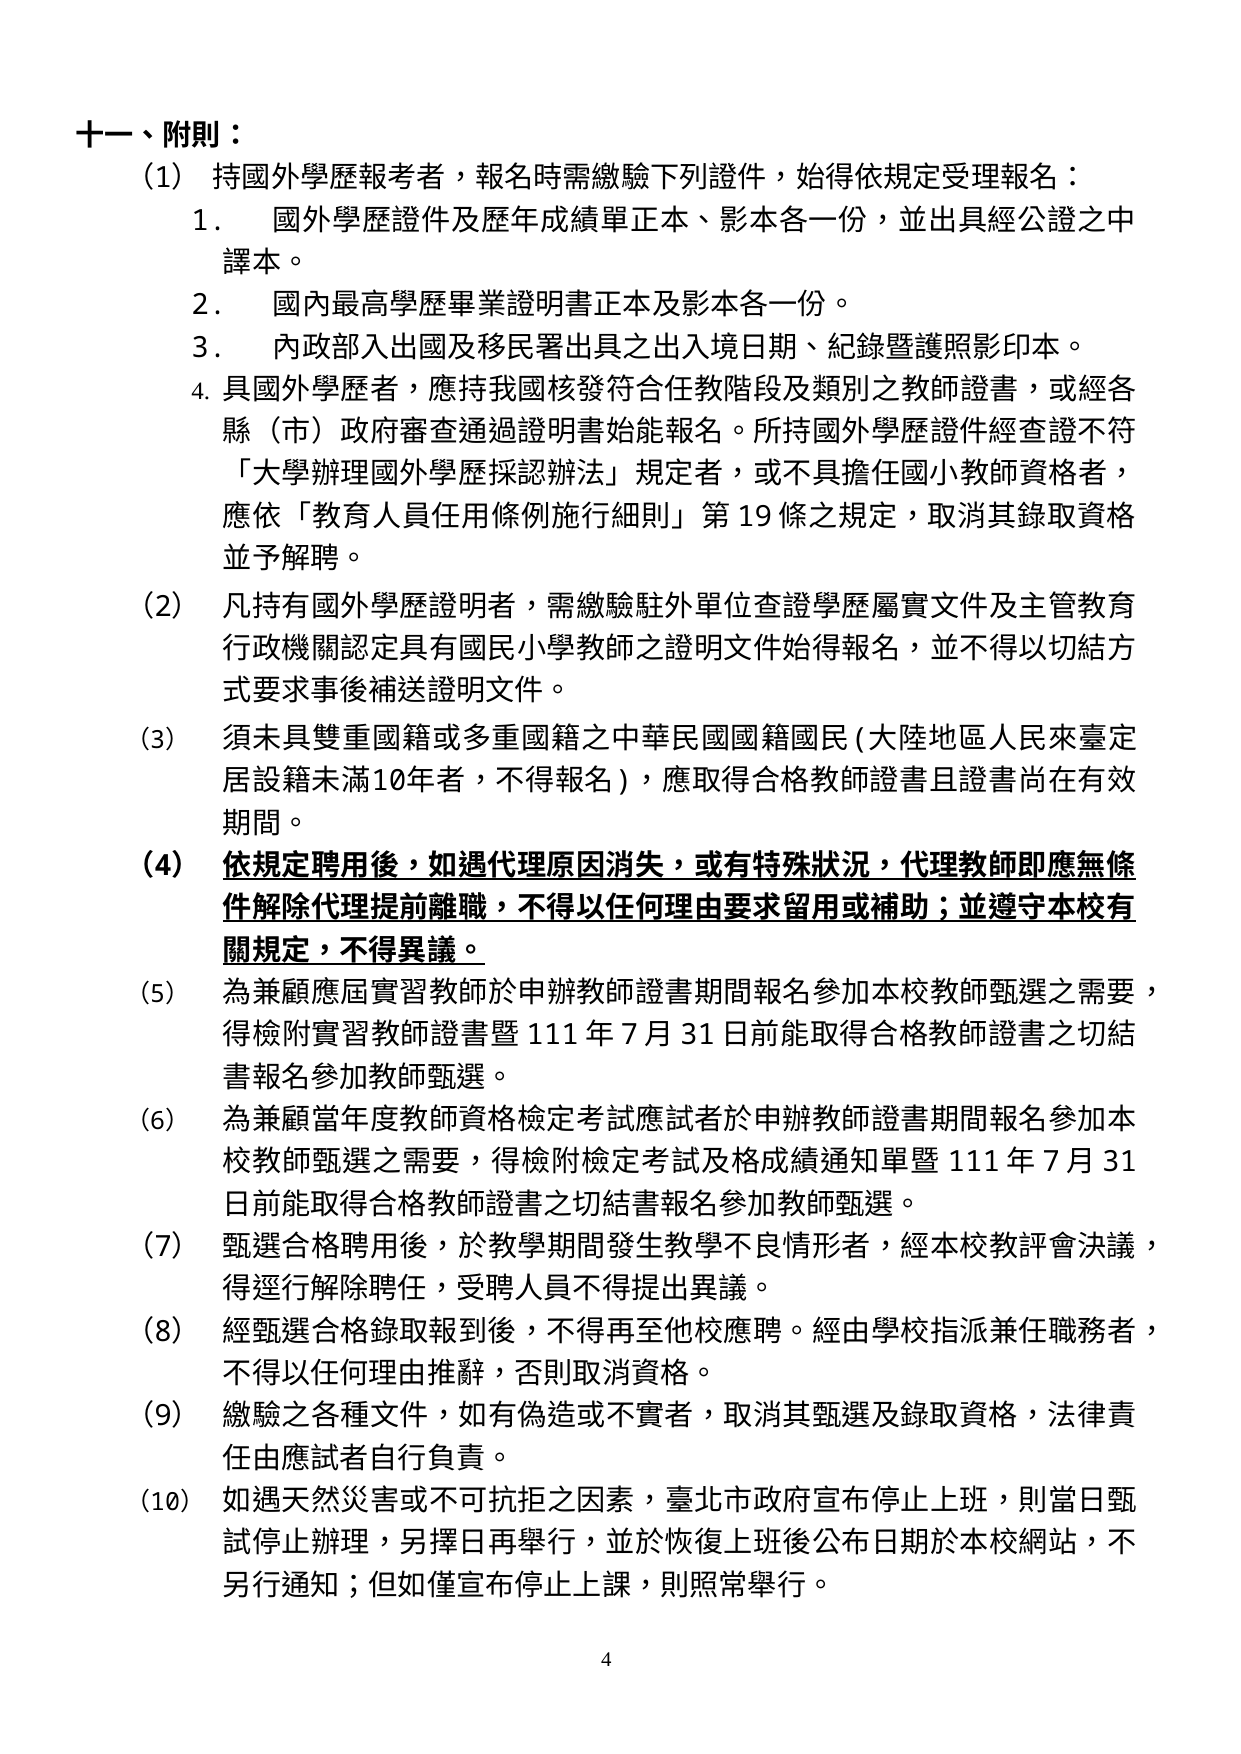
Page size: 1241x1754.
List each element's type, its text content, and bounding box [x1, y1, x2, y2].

list 依規定聘用後，如遇代理原因消失，或有特殊狀況，代理教師即應無條件解除代理提前離職，不得以任何理由要求留用或補助；並遵守本校有關規定，不得異議。 [125, 842, 1137, 968]
list 凡持有國外學歷證明者，需繳驗駐外單位查證學歷屬實文件及主管教育行政機關認定具有國民小學教師之證明文件始得報名，並不得以切結方式要求事後補送證明文件。 [125, 582, 1137, 709]
list 為兼顧應屆實習教師於申辦教師證書期間報名參加本校教師甄選之需要，得檢附實習教師證書暨111年7月31日前能取得合格教師證書之切結書報名參加教師甄選。 [125, 968, 1137, 1096]
list 為兼顧當年度教師資格檢定考試應試者於申辦教師證書期間報名參加本校教師甄選之需要，得檢附檢定考試及格成績通知單暨111年7月31日前能取得合格教師證書之切結書報名參加教師甄選。 [125, 1096, 1137, 1222]
list 內政部入出國及移民署出具之出入境日期、紀錄暨護照影印本。 [191, 323, 1137, 366]
list 繳驗之各種文件，如有偽造或不實者，取消其甄選及錄取資格，法律責任由應試者自行負責。 [125, 1392, 1137, 1477]
list 須未具雙重國籍或多重國籍之中華民國國籍國民(大陸地區人民來臺定居設籍未滿10年者，不得報名)，應取得合格教師證書且證書尚在有效期間。 [125, 714, 1137, 842]
list 持國外學歷報考者，報名時需繳驗下列證件，始得依規定受理報名： [125, 154, 1137, 196]
list 如遇天然災害或不可抗拒之因素，臺北市政府宣布停止上班，則當日甄試停止辦理，另擇日再舉行，並於恢復上班後公布日期於本校網站，不另行通知；但如僅宣布停止上課，則照常舉行。 [125, 1477, 1137, 1603]
list 甄選合格聘用後，於教學期間發生教學不良情形者，經本校教評會決議，得逕行解除聘任，受聘人員不得提出異議。 [125, 1222, 1137, 1307]
text 十一、附則： [75, 111, 1137, 154]
list 國內最高學歷畢業證明書正本及影本各一份。 [191, 281, 1137, 323]
list 經甄選合格錄取報到後，不得再至他校應聘。經由學校指派兼任職務者，不得以任何理由推辭，否則取消資格。 [125, 1307, 1137, 1392]
list 國外學歷證件及歷年成績單正本、影本各一份，並出具經公證之中譯本。 [191, 196, 1137, 281]
list 具國外學歷者，應持我國核發符合任教階段及類別之教師證書，或經各縣（市）政府審查通過證明書始能報名。所持國外學歷證件經查證不符「大學辦理國外學歷採認辦法」規定者，或不具擔任國小教師資格者，應依「教育人員任用條例施行細則」第19條之規定，取消其錄取資格，並予解聘。 [191, 366, 1137, 577]
